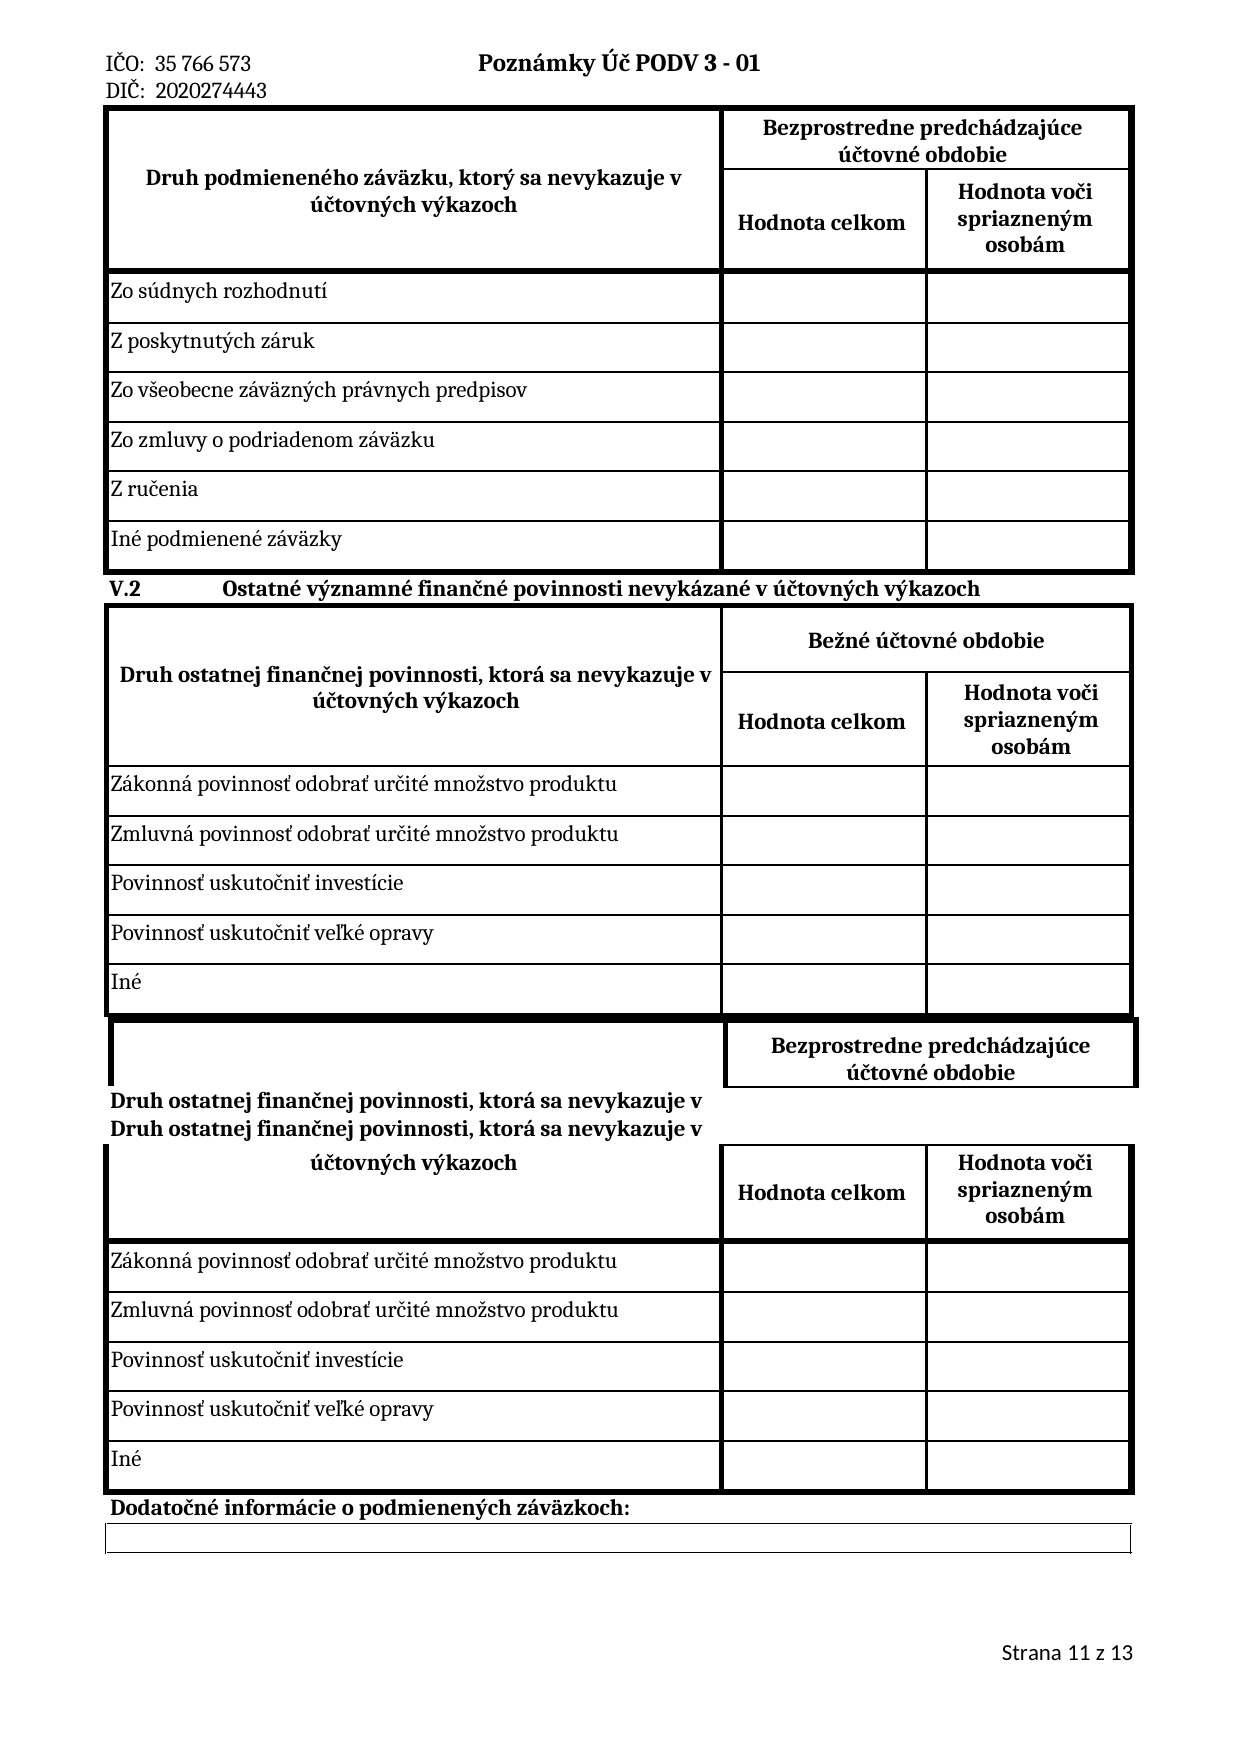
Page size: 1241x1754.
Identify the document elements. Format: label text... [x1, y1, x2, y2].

table_cell [928, 1343, 1128, 1390]
table_cell [724, 423, 925, 470]
table_cell [928, 1293, 1128, 1341]
table_cell Iné [109, 1442, 719, 1489]
table_cell Iné [109, 965, 720, 1012]
table_cell Hodnota voči spriazneným osobám [928, 170, 1128, 268]
table_cell [723, 866, 925, 913]
text V.2 Ostatné významné finančné povinnosti nevykázané v účtovných výkazoch [109, 575, 1134, 602]
table_cell Zákonná povinnosť odobrať určité množstvo produktu [109, 767, 720, 814]
table_cell [723, 767, 925, 814]
table_cell [724, 1343, 925, 1390]
table_cell [928, 1244, 1128, 1291]
table_cell [928, 767, 1129, 814]
table_cell [724, 324, 925, 371]
table_cell [928, 324, 1128, 371]
table_header Druh ostatnej finančnej povinnosti, ktorá sa nevykazuje v účtovných výkazoch [109, 608, 720, 765]
table_cell [928, 866, 1129, 913]
table_cell Hodnota celkom [723, 673, 925, 765]
table_cell [724, 522, 925, 569]
table_cell Bezprostredne predchádzajúce účtovné obdobie [724, 111, 1128, 168]
table_cell Zo zmluvy o podriadenom záväzku [109, 423, 719, 470]
table_header účtovných výkazoch [109, 1144, 719, 1237]
table_header [114, 1023, 723, 1086]
table_cell [724, 1244, 925, 1291]
table_cell Povinnosť uskutočniť investície [109, 866, 720, 913]
table_cell [724, 472, 925, 520]
table_cell [928, 916, 1129, 963]
table_cell Z ručenia [109, 472, 719, 520]
table_header Hodnota voči spriazneným osobám [928, 1146, 1128, 1237]
table_cell [723, 817, 925, 864]
table_cell [724, 274, 925, 322]
table_cell [928, 1392, 1128, 1439]
table_cell [928, 1442, 1128, 1489]
table_cell [723, 916, 925, 963]
table_cell Iné podmienené záväzky [109, 522, 719, 569]
table_cell Hodnota celkom [724, 170, 925, 268]
text Druh ostatnej finančnej povinnosti, ktorá sa nevykazuje v [110, 1088, 1106, 1114]
table_cell Zákonná povinnosť odobrať určité množstvo produktu [109, 1244, 719, 1291]
table_cell Hodnota voči spriazneným osobám [928, 673, 1129, 765]
table_cell [928, 817, 1129, 864]
table_cell [723, 965, 925, 1012]
table_cell [724, 1442, 925, 1489]
text Dodatočné informácie o podmienených záväzkoch: [110, 1495, 1106, 1522]
table_cell [928, 522, 1128, 569]
table_cell [928, 373, 1128, 421]
table_header Hodnota celkom [724, 1146, 925, 1237]
table_cell [724, 1293, 925, 1341]
table_cell Povinnosť uskutočniť veľké opravy [109, 1392, 719, 1439]
table_cell Povinnosť uskutočniť investície [109, 1343, 719, 1390]
table_cell [724, 373, 925, 421]
table_cell [928, 423, 1128, 470]
table_cell Z poskytnutých záruk [109, 324, 719, 371]
table_cell Zmluvná povinnosť odobrať určité množstvo produktu [109, 817, 720, 864]
table_cell [928, 274, 1128, 322]
table_cell [724, 1392, 925, 1439]
table_header Bezprostredne predchádzajúce účtovné obdobie [728, 1023, 1133, 1086]
table_cell Povinnosť uskutočniť veľké opravy [109, 916, 720, 963]
table_cell [928, 472, 1128, 520]
table_cell Zo všeobecne záväzných právnych predpisov [109, 373, 719, 421]
table_header Bežné účtovné obdobie [723, 608, 1129, 671]
table_cell [928, 965, 1129, 1012]
table_cell Druh podmieneného záväzku, ktorý sa nevykazuje v účtovných výkazoch [109, 111, 719, 268]
text Druh ostatnej finančnej povinnosti, ktorá sa nevykazuje v [110, 1116, 1106, 1142]
table_cell Zo súdnych rozhodnutí [109, 274, 719, 322]
table_cell Zmluvná povinnosť odobrať určité množstvo produktu [109, 1293, 719, 1341]
